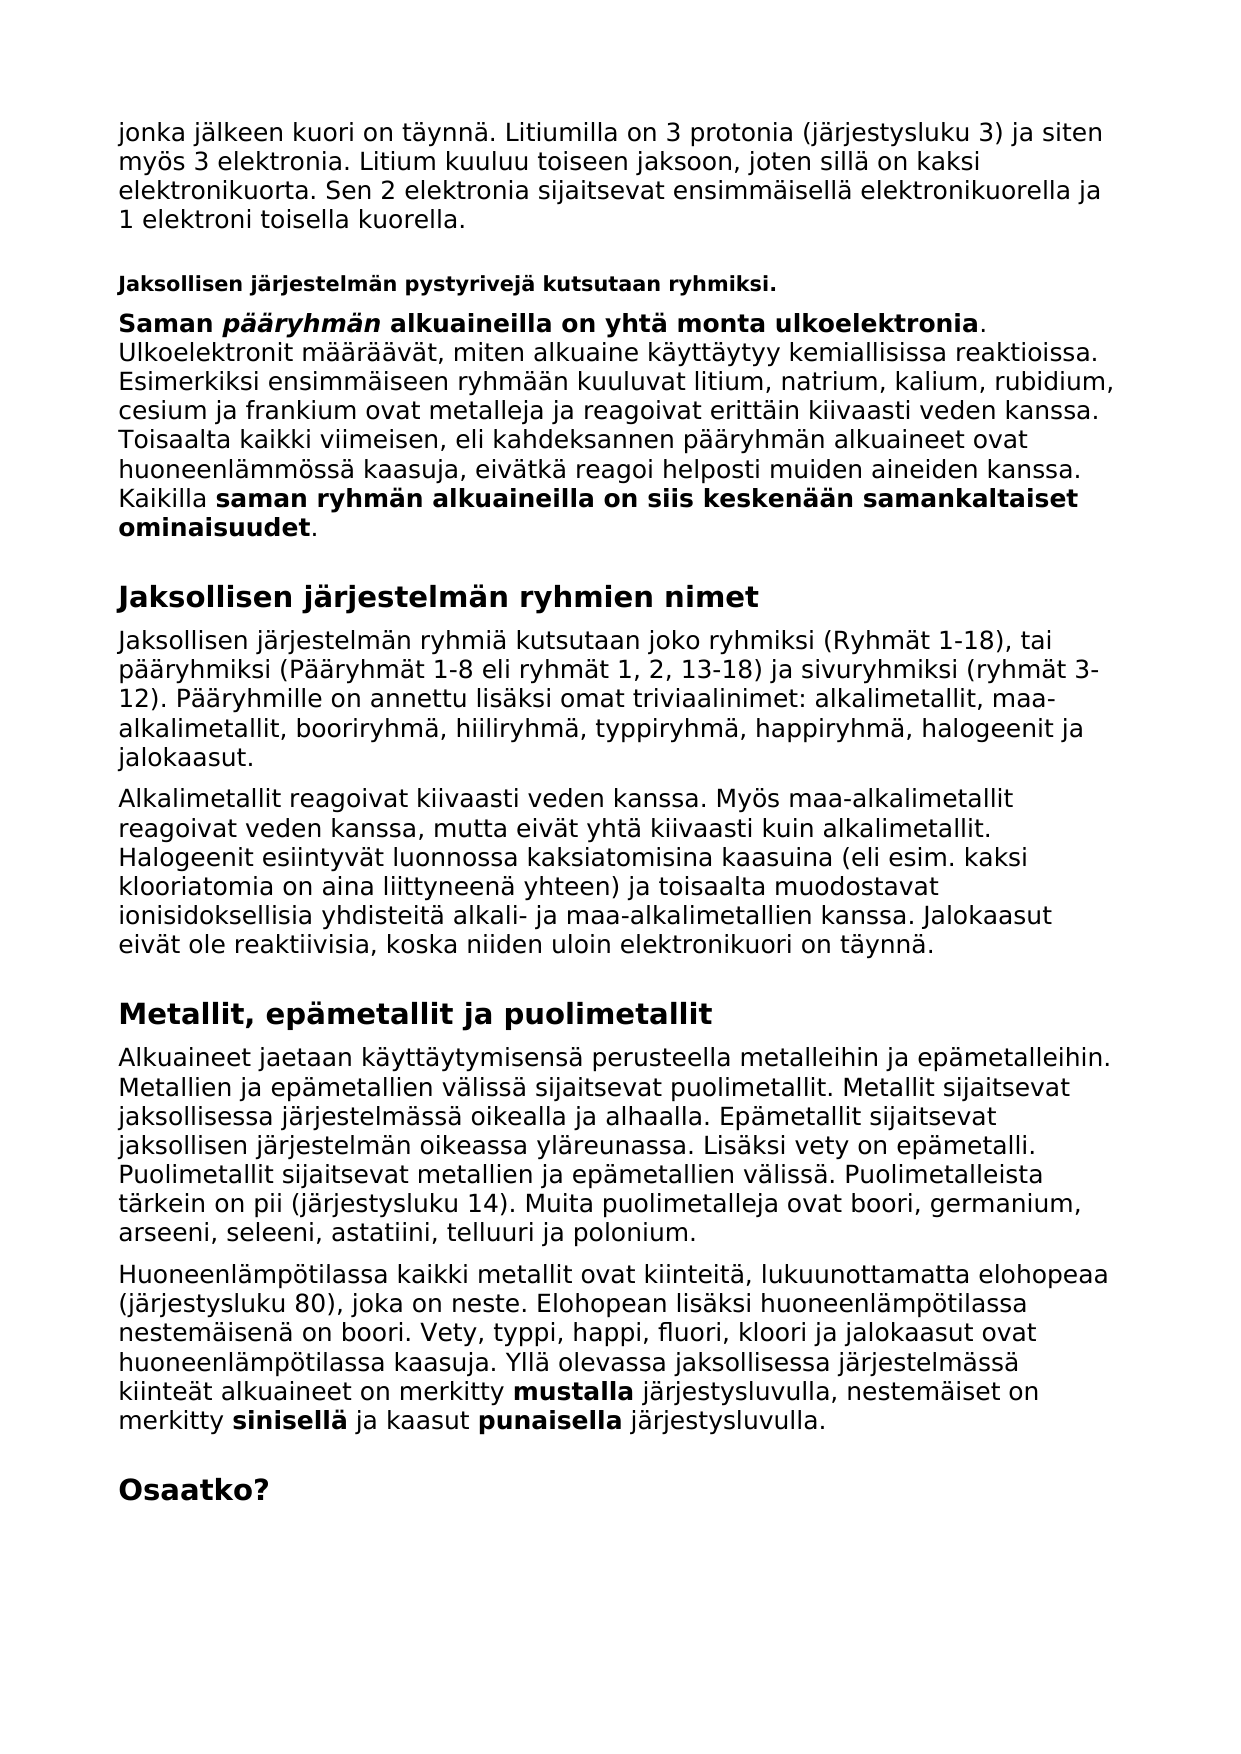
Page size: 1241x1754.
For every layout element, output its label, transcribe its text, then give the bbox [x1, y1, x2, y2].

text Huoneenlämpötilassa kaikki metallit ovat kiinteitä, lukuunottamatta elohopeaa (järjestysluku 80), joka on neste. Elohopean lisäksi huoneenlämpötilassa nestemäisenä on boori. Vety, typpi, happi, fluori, kloori ja jalokaasut ovat huoneenlämpötilassa kaasuja. Yllä olevassa jaksollisessa järjestelmässä kiinteät alkuaineet on merkitty mustalla järjestysluvulla, nestemäiset on merkitty sinisellä ja kaasut punaisella järjestysluvulla. [118, 1260, 1122, 1435]
subtitle Osaatko? [118, 1473, 1122, 1507]
text Alkalimetallit reagoivat kiivaasti veden kanssa. Myös maa-alkalimetallit reagoivat veden kanssa, mutta eivät yhtä kiivaasti kuin alkalimetallit. Halogeenit esiintyvät luonnossa kaksiatomisina kaasuina (eli esim. kaksi klooriatomia on aina liittyneenä yhteen) ja toisaalta muodostavat ionisidoksellisia yhdisteitä alkali- ja maa-alkalimetallien kanssa. Jalokaasut eivät ole reaktiivisia, koska niiden uloin elektronikuori on täynnä. [118, 785, 1122, 960]
subtitle Metallit, epämetallit ja puolimetallit [118, 997, 1122, 1031]
text Jaksollisen järjestelmän ryhmiä kutsutaan joko ryhmiksi (Ryhmät 1-18), tai pääryhmiksi (Pääryhmät 1-8 eli ryhmät 1, 2, 13-18) ja sivuryhmiksi (ryhmät 3-12). Pääryhmille on annettu lisäksi omat triviaalinimet: alkalimetallit, maa-alkalimetallit, booriryhmä, hiiliryhmä, typpiryhmä, happiryhmä, halogeenit ja jalokaasut. [118, 626, 1122, 772]
subtitle Jaksollisen järjestelmän pystyrivejä kutsutaan ryhmiksi. [118, 272, 1122, 297]
text Alkuaineet jaetaan käyttäytymisensä perusteella metalleihin ja epämetalleihin. Metallien ja epämetallien välissä sijaitsevat puolimetallit. Metallit sijaitsevat jaksollisessa järjestelmässä oikealla ja alhaalla. Epämetallit sijaitsevat jaksollisen järjestelmän oikeassa yläreunassa. Lisäksi vety on epämetalli. Puolimetallit sijaitsevat metallien ja epämetallien välissä. Puolimetalleista tärkein on pii (järjestysluku 14). Muita puolimetalleja ovat boori, germanium, arseeni, seleeni, astatiini, telluuri ja polonium. [118, 1044, 1122, 1248]
text Saman pääryhmän alkuaineilla on yhtä monta ulkoelektronia. Ulkoelektronit määräävät, miten alkuaine käyttäytyy kemiallisissa reaktioissa. Esimerkiksi ensimmäiseen ryhmään kuuluvat litium, natrium, kalium, rubidium, cesium ja frankium ovat metalleja ja reagoivat erittäin kiivaasti veden kanssa. Toisaalta kaikki viimeisen, eli kahdeksannen pääryhmän alkuaineet ovat huoneenlämmössä kaasuja, eivätkä reagoi helposti muiden aineiden kanssa. Kaikilla saman ryhmän alkuaineilla on siis keskenään samankaltaiset ominaisuudet. [118, 309, 1122, 542]
subtitle Jaksollisen järjestelmän ryhmien nimet [118, 580, 1122, 614]
text jonka jälkeen kuori on täynnä. Litiumilla on 3 protonia (järjestysluku 3) ja siten myös 3 elektronia. Litium kuuluu toiseen jaksoon, joten sillä on kaksi elektronikuorta. Sen 2 elektronia sijaitsevat ensimmäisellä elektronikuorella ja 1 elektroni toisella kuorella. [118, 118, 1122, 235]
